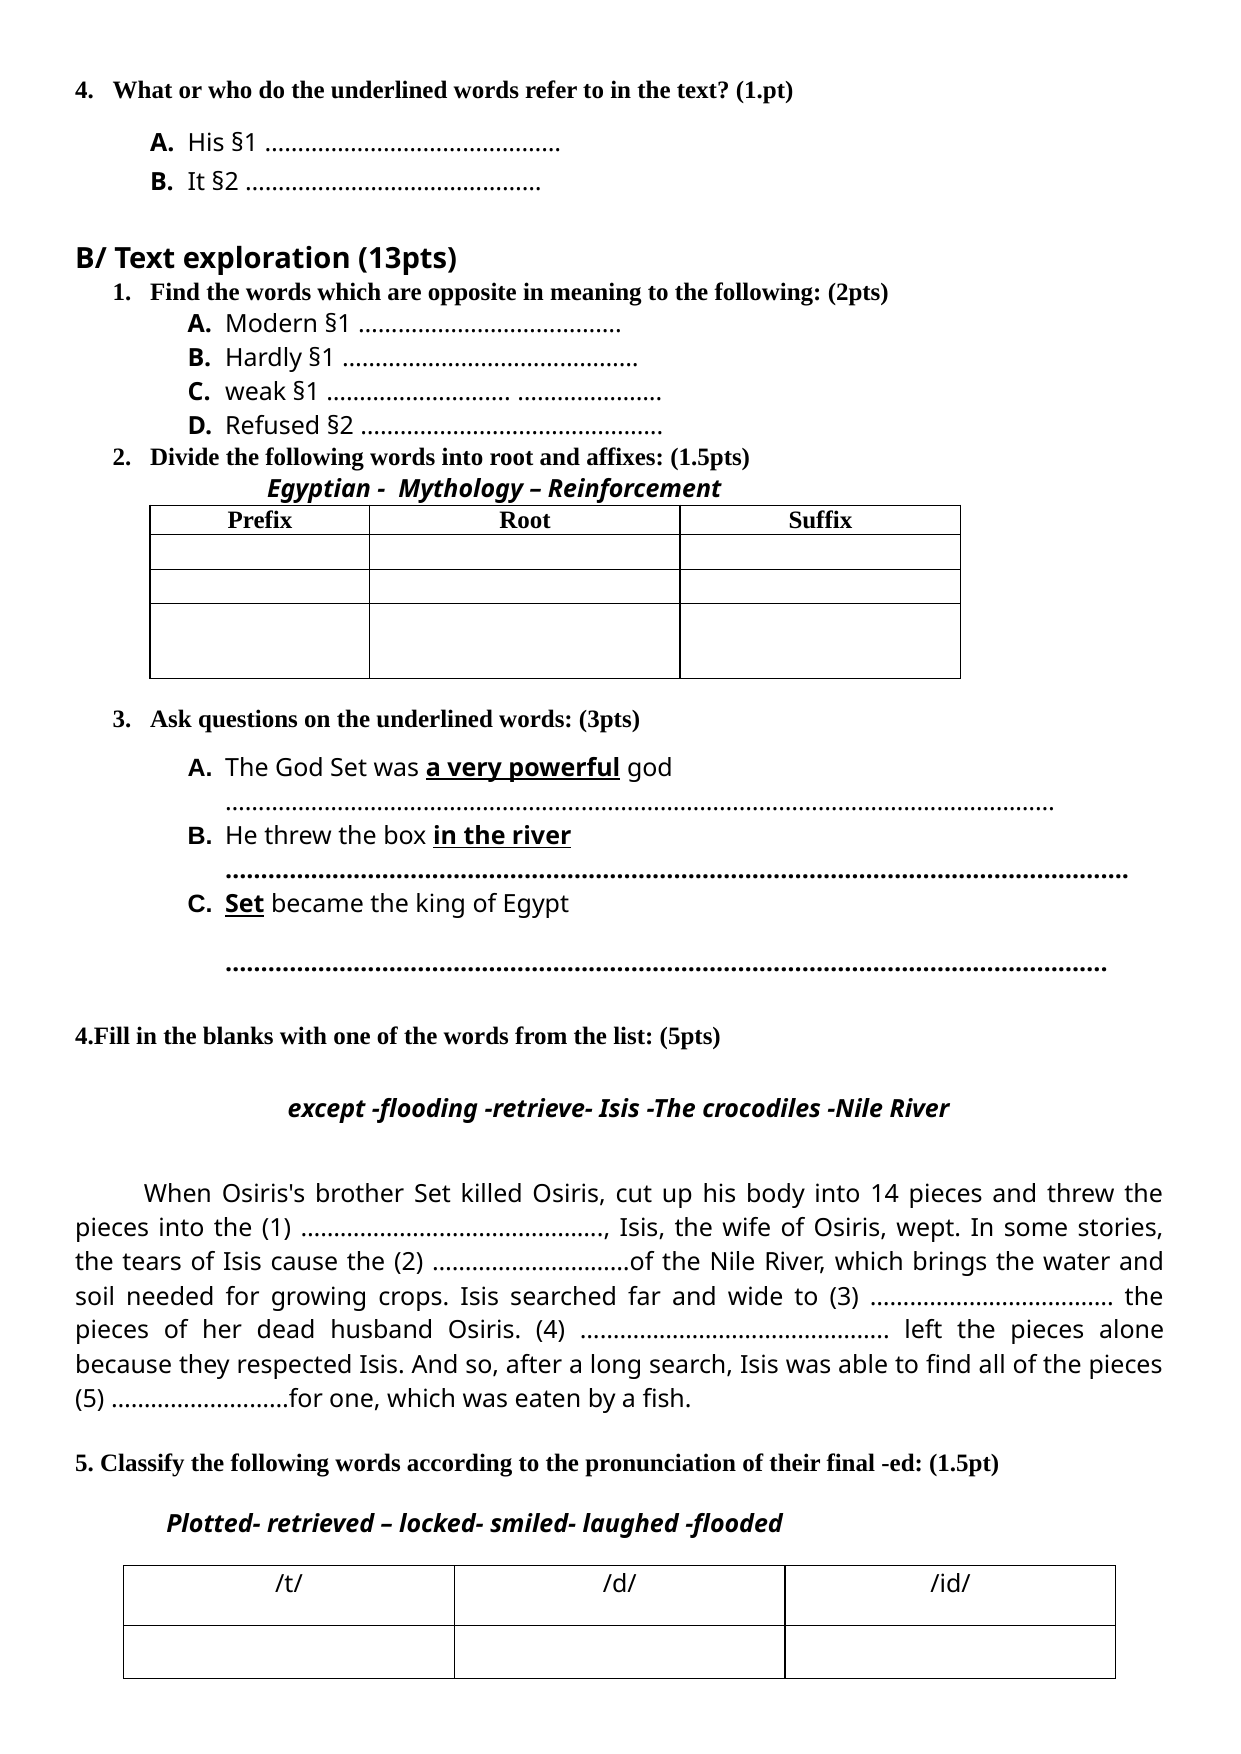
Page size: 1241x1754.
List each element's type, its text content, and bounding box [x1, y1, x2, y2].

list The God Set was a very powerful god [187, 750, 1165, 784]
text Plotted- retrieved – locked- smiled- laughed -flooded [75, 1506, 1165, 1540]
text B/ Text exploration (13pts) [75, 237, 1165, 277]
table_cell [681, 570, 960, 602]
list ………………………………………………………………………………………………………………. [225, 852, 1165, 886]
list Ask questions on the underlined words: (3pts) [112, 704, 1165, 733]
table_cell [370, 604, 679, 678]
text 4.Fill in the blanks with one of the words from the list: (5pts) [75, 1021, 1165, 1049]
list His §1 ……………………………………… [150, 125, 1165, 159]
table_header /t/ [124, 1566, 454, 1625]
list Divide the following words into root and affixes: (1.5pts) [112, 442, 1165, 471]
table_cell [455, 1626, 784, 1678]
table_header Prefix [151, 506, 369, 534]
text except -flooding -retrieve- Isis -The crocodiles -Nile River [75, 1091, 1165, 1125]
list He threw the box in the river [187, 818, 1165, 852]
table_header /id/ [786, 1566, 1115, 1625]
table_header Root [370, 506, 679, 534]
list Egyptian - Mythology – Reinforcement [150, 471, 1165, 504]
table_cell [681, 535, 960, 568]
list What or who do the underlined words refer to in the text? (1.pt) [75, 75, 1165, 104]
table_cell [681, 604, 960, 678]
list weak §1 ………………………. …………………. [187, 374, 1165, 408]
table_cell [370, 570, 679, 602]
list It §2 ……………………………………… [150, 164, 1165, 198]
table_cell [151, 535, 369, 568]
list Modern §1 …………………………………. [187, 306, 1165, 339]
table_cell [124, 1626, 454, 1678]
table_header Suffix [681, 506, 960, 534]
list Set became the king of Egypt [187, 886, 1165, 920]
table_cell [151, 604, 369, 678]
list Find the words which are opposite in meaning to the following: (2pts) [112, 277, 1165, 306]
table_header /d/ [455, 1566, 784, 1625]
table_cell [786, 1626, 1115, 1678]
list Refused §2 ………………………………………. [187, 408, 1165, 442]
list ……………………………………………………………………………………………………………. [225, 945, 1165, 979]
table_cell [151, 570, 369, 602]
text 5. Classify the following words according to the pronunciation of their final -ed: (1.5pt) [75, 1448, 1165, 1477]
list Hardly §1 ……………………………………… [187, 339, 1165, 374]
list ……………………………………………………………………………………………………………… [225, 784, 1165, 818]
text When Osiris's brother Set killed Osiris, cut up his body into 14 pieces and threw the pieces into the (1) ………………………………………., Isis, the wife of Osiris, wept. In some stories, the tears of Isis cause the (2) …………………………of the Nile River, which brings the water and soil needed for growing crops. Isis searched far and wide to (3) ………………………………. the pieces of her dead husband Osiris. (4) ……………………………………….. left the pieces alone because they respected Isis. And so, after a long search, Isis was able to find all of the pieces (5) ………………………for one, which was eaten by a fish. [75, 1176, 1165, 1414]
table_cell [370, 535, 679, 568]
